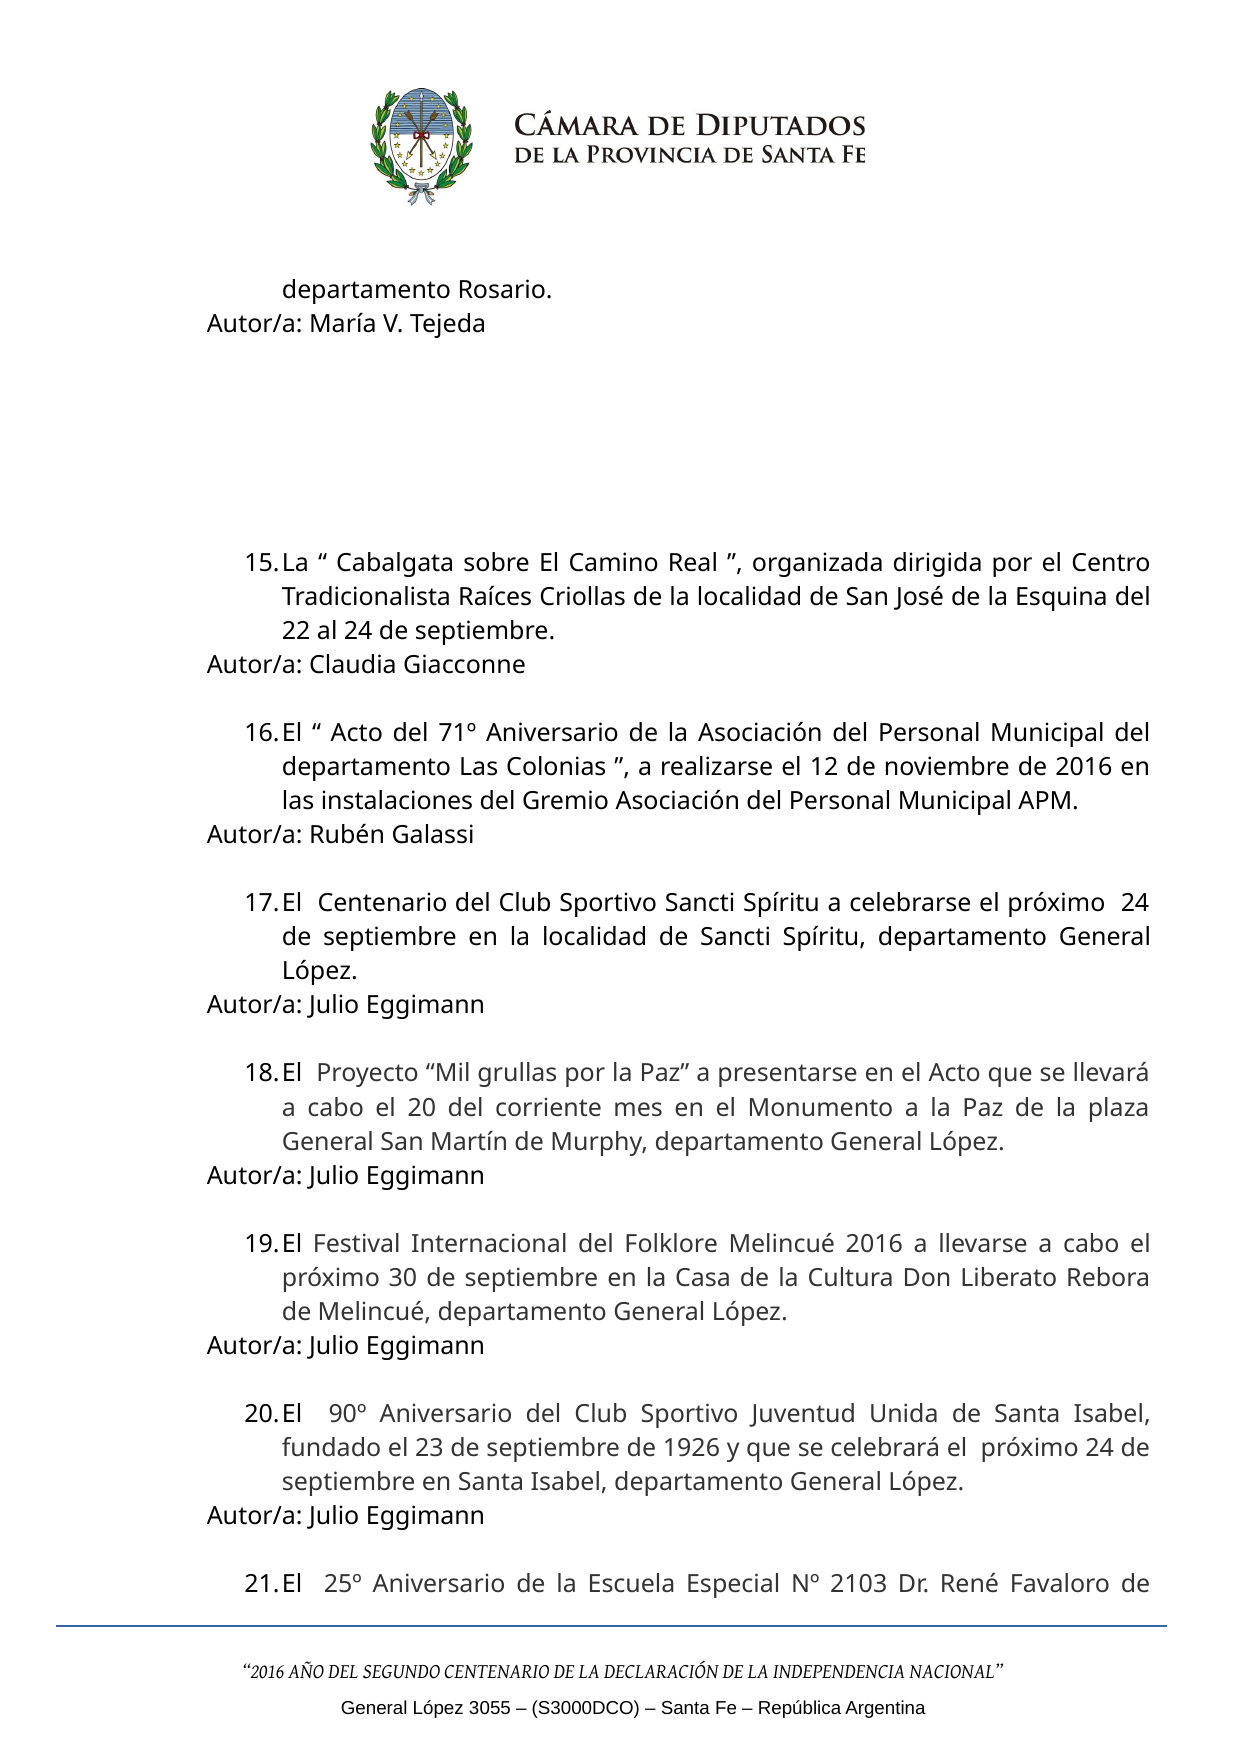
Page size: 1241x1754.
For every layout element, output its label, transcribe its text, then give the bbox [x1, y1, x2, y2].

text Autor/a: María V. Tejeda [207, 306, 1152, 340]
text Autor/a: Claudia Giacconne [207, 646, 1152, 680]
text Autor/a: Julio Eggimann [207, 987, 1152, 1021]
text Autor/a: Rubén Galassi [207, 817, 1152, 851]
list El 90º Aniversario del Club Sportivo Juventud Unida de Santa Isabel, fundado el 23 de septiembre de 1926 y que se celebrará el próximo 24 de septiembre en Santa Isabel, departamento General López. [244, 1396, 1152, 1498]
text Autor/a: Julio Eggimann [207, 1498, 1152, 1532]
list El Proyecto “Mil grullas por la Paz” a presentarse en el Acto que se llevará a cabo el 20 del corriente mes en el Monumento a la Paz de la plaza General San Martín de Murphy, departamento General López. [244, 1055, 1152, 1157]
text Autor/a: Julio Eggimann [207, 1157, 1152, 1191]
list departamento Rosario. [244, 272, 1152, 306]
list El Centenario del Club Sportivo Sancti Spíritu a celebrarse el próximo 24 de septiembre en la localidad de Sancti Spíritu, departamento General López. [244, 885, 1152, 987]
list El “ Acto del 71º Aniversario de la Asociación del Personal Municipal del departamento Las Colonias ”, a realizarse el 12 de noviembre de 2016 en las instalaciones del Gremio Asociación del Personal Municipal APM. [244, 714, 1152, 817]
picture [370, 88, 866, 210]
list La “ Cabalgata sobre El Camino Real ”, organizada dirigida por el Centro Tradicionalista Raíces Criollas de la localidad de San José de la Esquina del 22 al 24 de septiembre. [244, 544, 1152, 646]
text Autor/a: Julio Eggimann [207, 1328, 1152, 1362]
list El Festival Internacional del Folklore Melincué 2016 a llevarse a cabo el próximo 30 de septiembre en la Casa de la Cultura Don Liberato Rebora de Melincué, departamento General López. [244, 1225, 1152, 1328]
list El 25º Aniversario de la Escuela Especial Nº 2103 Dr. René Favaloro de [244, 1566, 1152, 1600]
